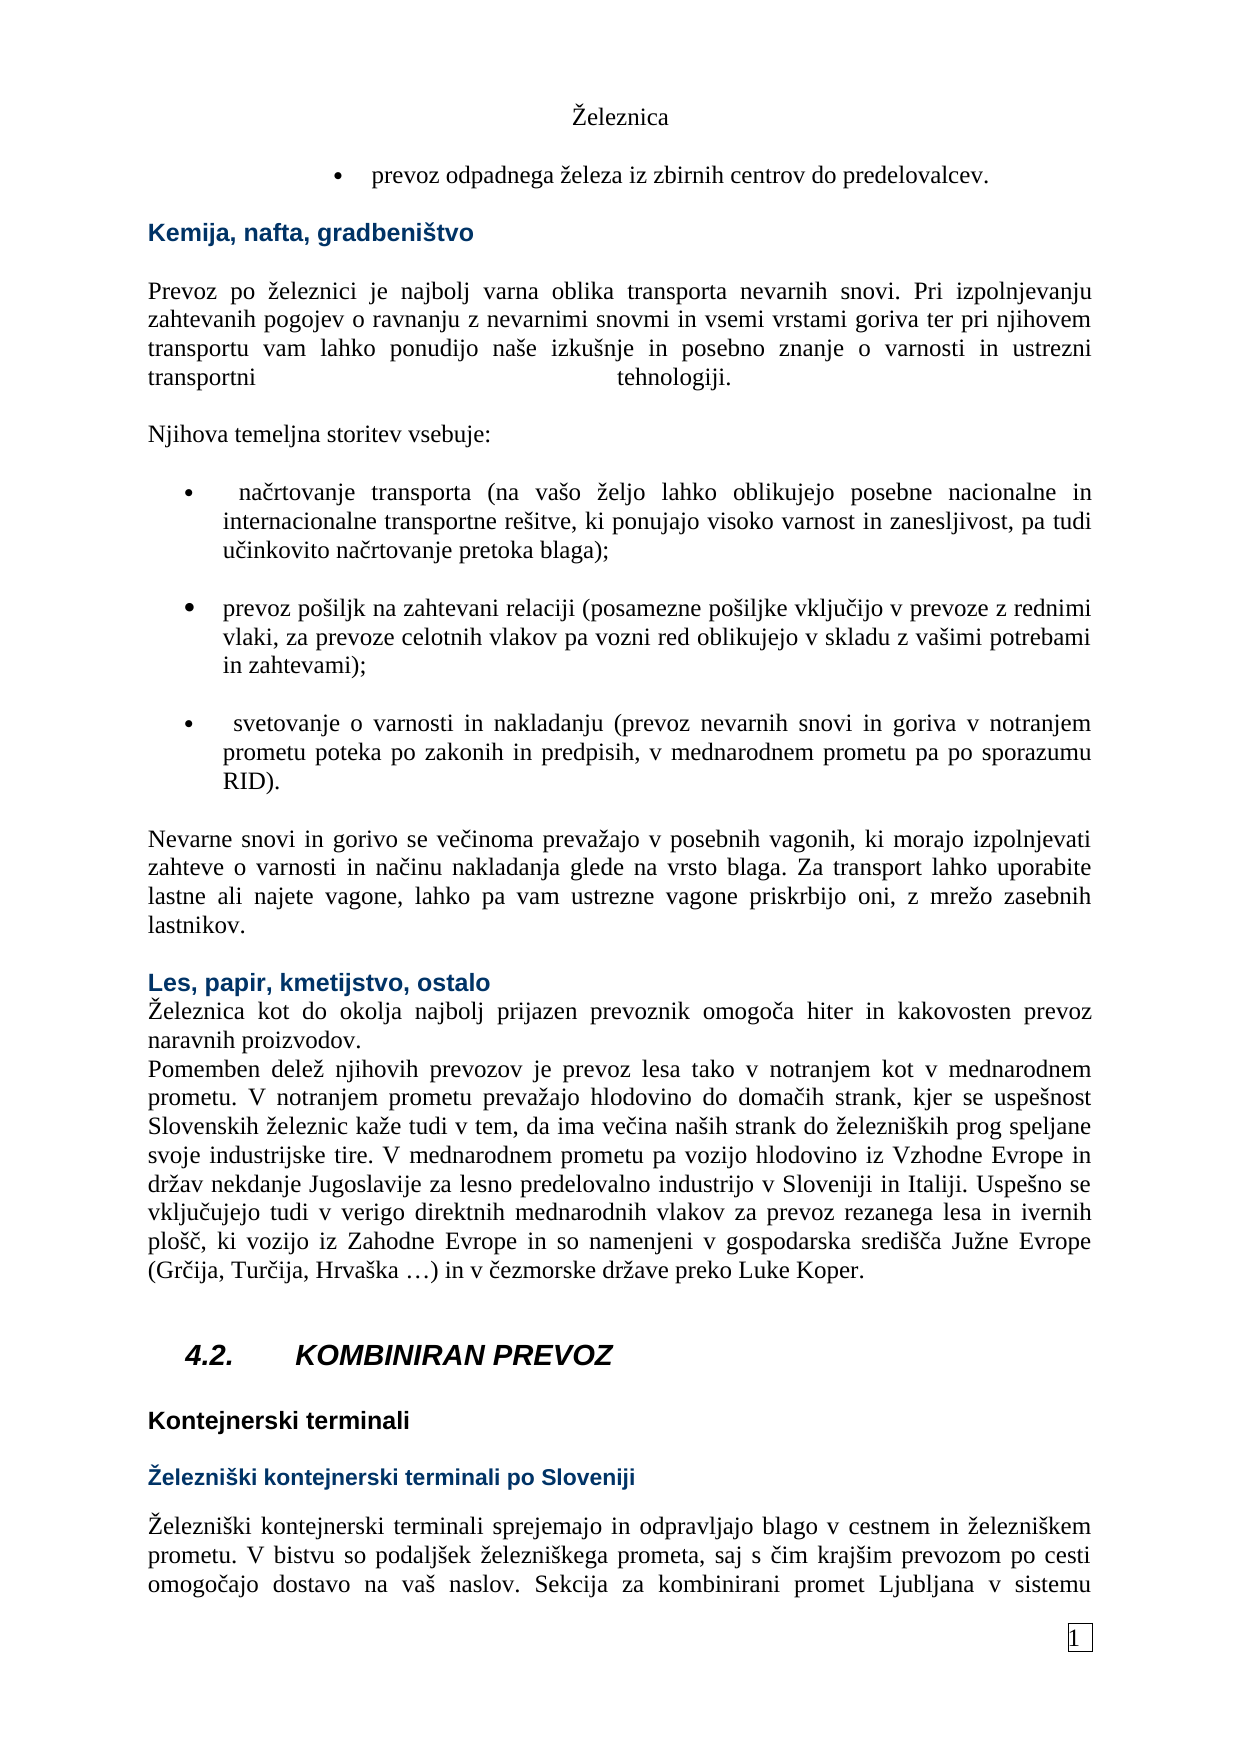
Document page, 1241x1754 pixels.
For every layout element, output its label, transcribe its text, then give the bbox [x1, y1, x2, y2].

text Železnica kot do okolja najbolj prijazen prevoznik omogoča hiter in kakovosten prevoz naravnih proizvodov. [148, 996, 1093, 1054]
list svetovanje o varnosti in nakladanju (prevoz nevarnih snovi in goriva v notranjem prometu poteka po zakonih in predpisih, v mednarodnem prometu pa po sporazumu RID). [185, 708, 1093, 794]
subtitle KOMBINIRAN PREVOZ [185, 1337, 1093, 1371]
text Les, papir, kmetijstvo, ostalo [148, 967, 1093, 996]
text Kemija, nafta, gradbeništvo [148, 218, 1093, 247]
list prevoz pošiljk na zahtevani relaciji (posamezne pošiljke vključijo v prevoze z rednimi vlaki, za prevoze celotnih vlakov pa vozni red oblikujejo v skladu z vašimi potrebami in zahtevami); [185, 593, 1093, 679]
list prevoz odpadnega železa iz zbirnih centrov do predelovalcev. [334, 160, 1093, 189]
text Prevoz po železnici je najbolj varna oblika transporta nevarnih snovi. Pri izpolnjevanju zahtevanih pogojev o ravnanju z nevarnimi snovmi in vsemi vrstami goriva ter pri njihovem transportu vam lahko ponudijo naše izkušnje in posebno znanje o varnosti in ustrezni transportni tehnologiji. Njihova temeljna storitev vsebuje: [148, 276, 1093, 448]
text Železniški kontejnerski terminali po Sloveniji [148, 1463, 1093, 1490]
text Pomemben delež njihovih prevozov je prevoz lesa tako v notranjem kot v mednarodnem prometu. V notranjem prometu prevažajo hlodovino do domačih strank, kjer se uspešnost Slovenskih železnic kaže tudi v tem, da ima večina naših strank do železniških prog speljane svoje industrijske tire. V mednarodnem prometu pa vozijo hlodovino iz Vzhodne Evrope in držav nekdanje Jugoslavije za lesno predelovalno industrijo v Sloveniji in Italiji. Uspešno se vključujejo tudi v verigo direktnih mednarodnih vlakov za prevoz rezanega lesa in ivernih plošč, ki vozijo iz Zahodne Evrope in so namenjeni v gospodarska središča Južne Evrope (Grčija, Turčija, Hrvaška …) in v čezmorske države preko Luke Koper. [148, 1054, 1093, 1284]
text Nevarne snovi in gorivo se večinoma prevažajo v posebnih vagonih, ki morajo izpolnjevati zahteve o varnosti in načinu nakladanja glede na vrsto blaga. Za transport lahko uporabite lastne ali najete vagone, lahko pa vam ustrezne vagone priskrbijo oni, z mrežo zasebnih lastnikov. [148, 824, 1093, 939]
list načrtovanje transporta (na vašo željo lahko oblikujejo posebne nacionalne in internacionalne transportne rešitve, ki ponujajo visoko varnost in zanesljivost, pa tudi učinkovito načrtovanje pretoka blaga); [185, 477, 1093, 564]
text Železniški kontejnerski terminali sprejemajo in odpravljajo blago v cestnem in železniškem prometu. V bistvu so podaljšek železniškega prometa, saj s čim krajšim prevozom po cesti omogočajo dostavo na vaš naslov. Sekcija za kombinirani promet Ljubljana v sistemu [148, 1490, 1093, 1598]
text Kontejnerski terminali [148, 1406, 1093, 1435]
